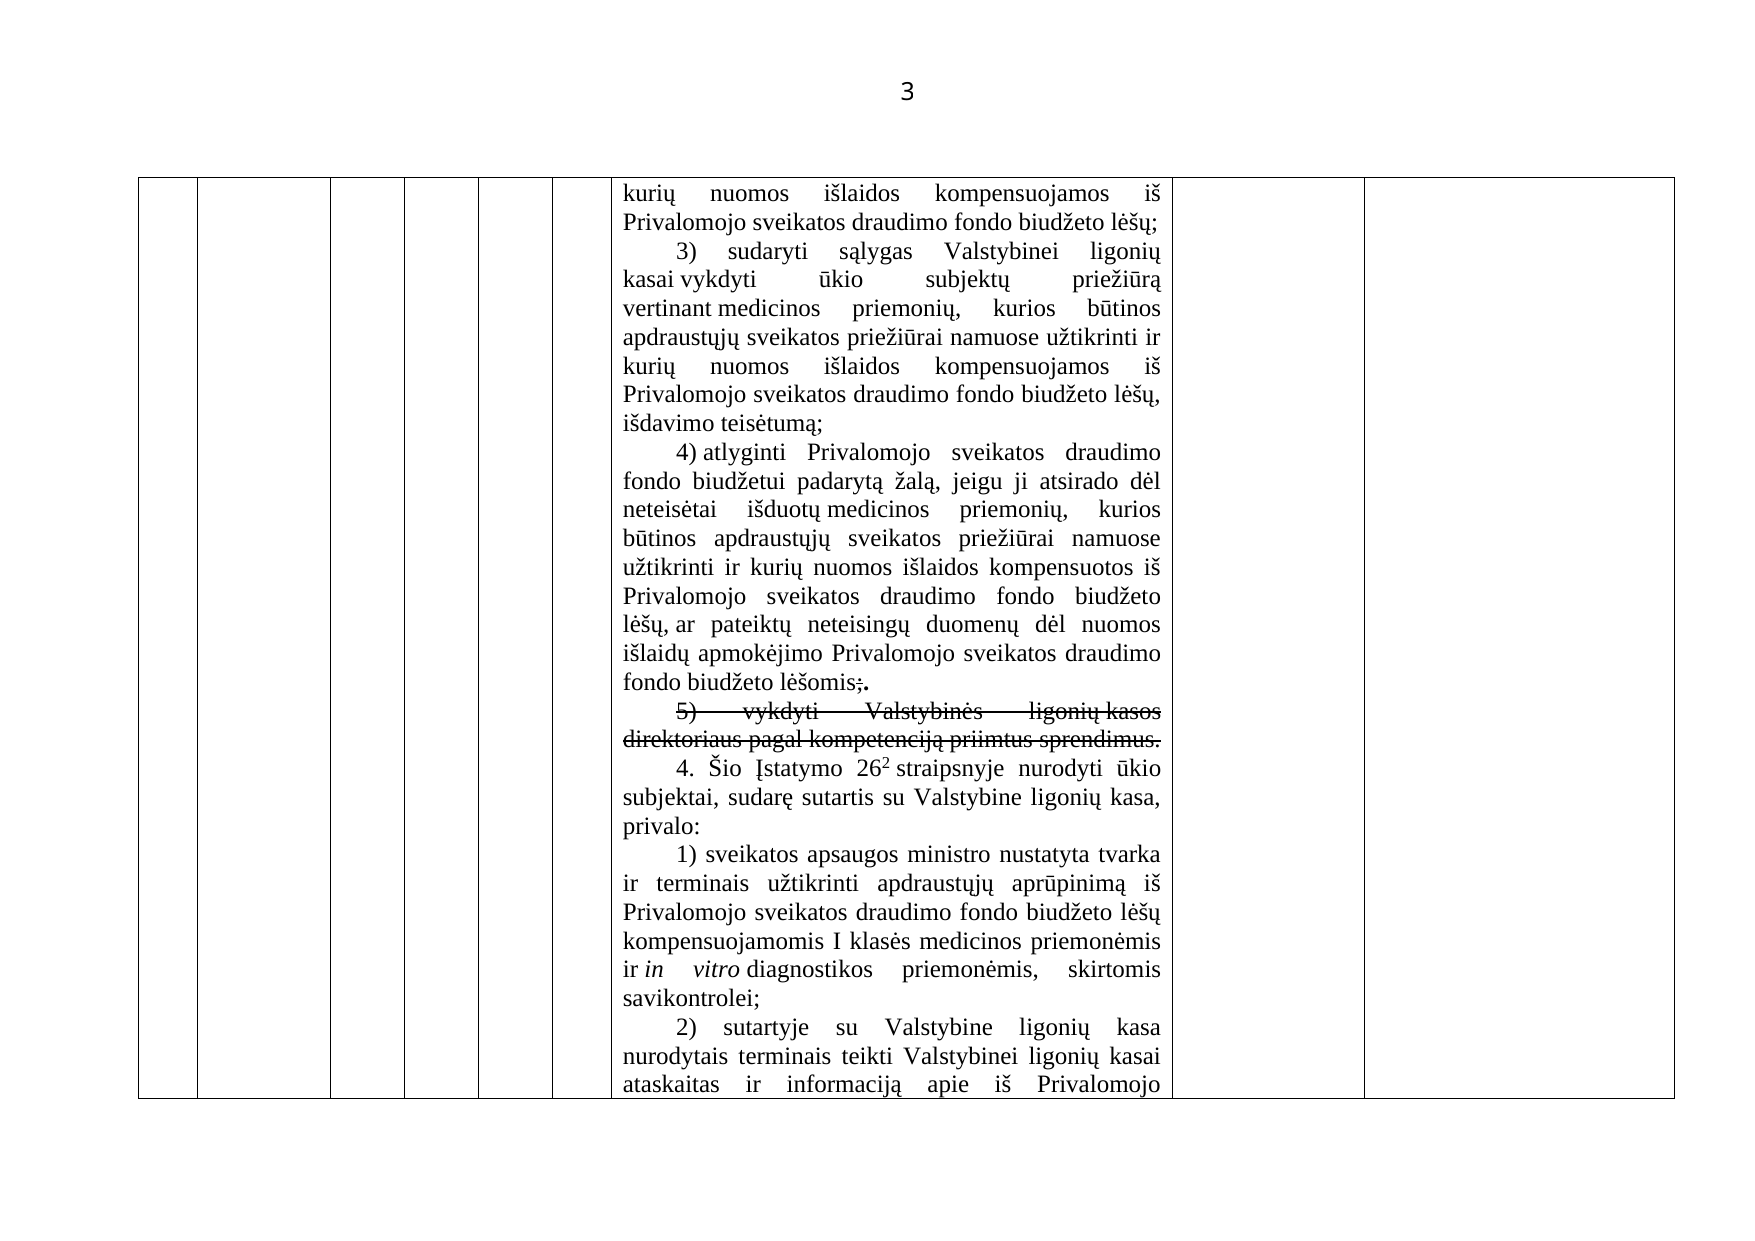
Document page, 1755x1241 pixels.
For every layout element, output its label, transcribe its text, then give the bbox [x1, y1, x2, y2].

table_cell [331, 178, 404, 1098]
table_cell kurių nuomos išlaidos kompensuojamos iš Privalomojo sveikatos draudimo fondo biudžeto lėšų; 3) sudaryti sąlygas Valstybinei ligonių kasai vykdyti ūkio subjektų priežiūrą vertinant medicinos priemonių, kurios būtinos apdraustųjų sveikatos priežiūrai namuose užtikrinti ir kurių nuomos išlaidos kompensuojamos iš Privalomojo sveikatos draudimo fondo biudžeto lėšų, išdavimo teisėtumą; 4) atlyginti Privalomojo sveikatos draudimo fondo biudžetui padarytą žalą, jeigu ji atsirado dėl neteisėtai išduotų medicinos priemonių, kurios būtinos apdraustųjų sveikatos priežiūrai namuose užtikrinti ir kurių nuomos išlaidos kompensuotos iš Privalomojo sveikatos draudimo fondo biudžeto lėšų, ar pateiktų neteisingų duomenų dėl nuomos išlaidų apmokėjimo Privalomojo sveikatos draudimo fondo biudžeto lėšomis;. 5) vykdyti Valstybinės ligonių kasos direktoriaus pagal kompetenciją priimtus sprendimus. 4. Šio Įstatymo 262 straipsnyje nurodyti ūkio subjektai, sudarę sutartis su Valstybine ligonių kasa, privalo: 1) sveikatos apsaugos ministro nustatyta tvarka ir terminais užtikrinti apdraustųjų aprūpinimą iš Privalomojo sveikatos draudimo fondo biudžeto lėšų kompensuojamomis I klasės medicinos priemonėmis ir in vitro diagnostikos priemonėmis, skirtomis savikontrolei; 2) sutartyje su Valstybine ligonių kasa nurodytais terminais teikti Valstybinei ligonių kasai ataskaitas ir informaciją apie iš Privalomojo [612, 178, 1172, 1098]
table_cell [1173, 178, 1364, 1098]
table_cell [1365, 178, 1674, 1098]
table_cell [405, 178, 478, 1098]
table_cell [198, 178, 330, 1098]
table_cell [479, 178, 552, 1098]
table_cell [139, 178, 197, 1098]
table_cell [553, 178, 611, 1098]
